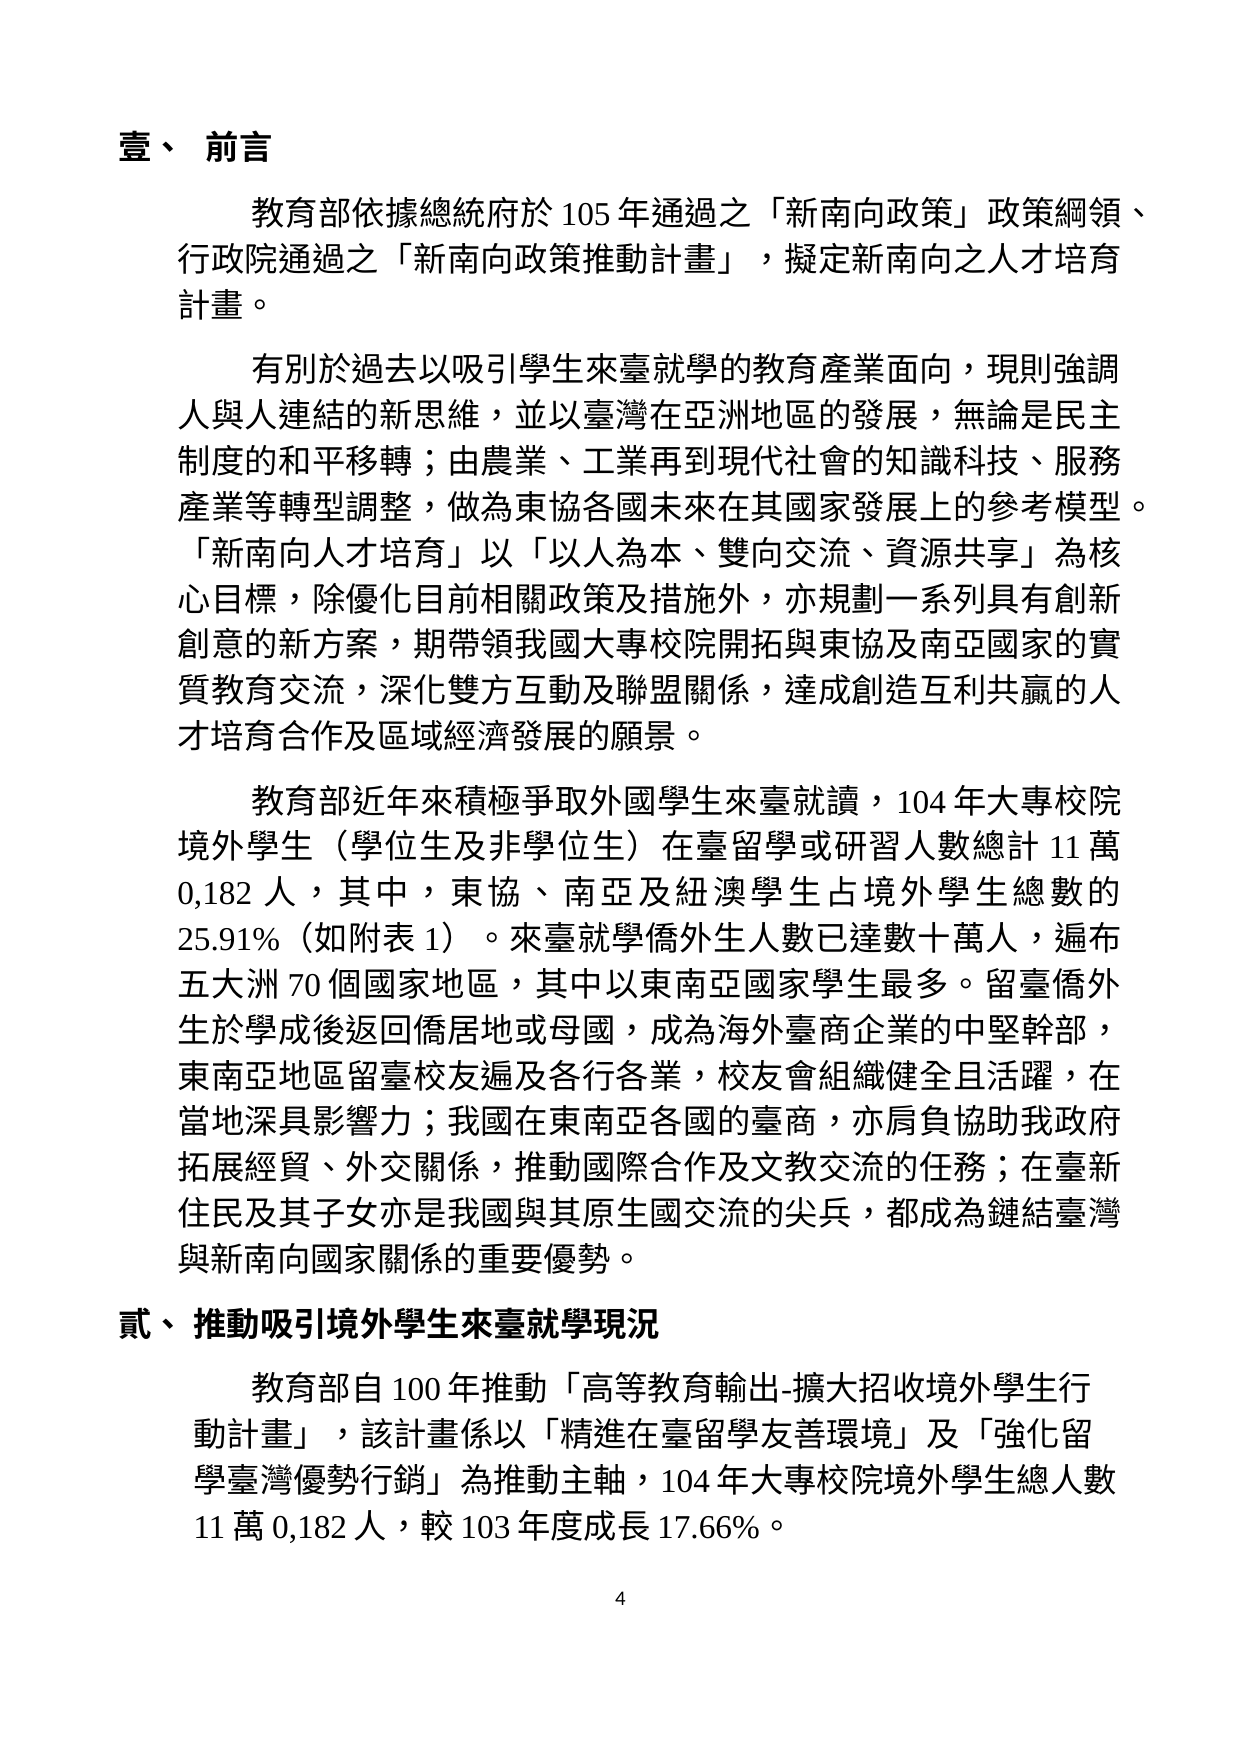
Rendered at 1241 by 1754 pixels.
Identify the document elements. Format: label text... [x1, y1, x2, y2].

subtitle 前言 [118, 118, 1122, 170]
text 有別於過去以吸引學生來臺就學的教育產業面向，現則強調人與人連結的新思維，並以臺灣在亞洲地區的發展，無論是民主制度的和平移轉；由農業、工業再到現代社會的知識科技、服務產業等轉型調整，做為東協各國未來在其國家發展上的參考模型。「新南向人才培育」以「以人為本、雙向交流、資源共享」為核心目標，除優化目前相關政策及措施外，亦規劃一系列具有創新創意的新方案，期帶領我國大專校院開拓與東協及南亞國家的實質教育交流，深化雙方互動及聯盟關係，達成創造互利共贏的人才培育合作及區域經濟發展的願景。 [177, 345, 1122, 758]
text 教育部自100年推動「高等教育輸出-擴大招收境外學生行動計畫」，該計畫係以「精進在臺留學友善環境」及「強化留學臺灣優勢行銷」為推動主軸，104年大專校院境外學生總人數11萬0,182人，較103年度成長17.66%。 [193, 1364, 1122, 1547]
text 教育部依據總統府於105年通過之「新南向政策」政策綱領、行政院通過之「新南向政策推動計畫」，擬定新南向之人才培育計畫。 [177, 189, 1122, 326]
subtitle 推動吸引境外學生來臺就學現況 [118, 1299, 1122, 1345]
text 教育部近年來積極爭取外國學生來臺就讀，104年大專校院境外學生（學位生及非學位生）在臺留學或研習人數總計11萬0,182人，其中，東協、南亞及紐澳學生占境外學生總數的25.91%（如附表1）。來臺就學僑外生人數已達數十萬人，遍布五大洲70個國家地區，其中以東南亞國家學生最多。留臺僑外生於學成後返回僑居地或母國，成為海外臺商企業的中堅幹部，東南亞地區留臺校友遍及各行各業，校友會組織健全且活躍，在當地深具影響力；我國在東南亞各國的臺商，亦肩負協助我政府拓展經貿、外交關係，推動國際合作及文教交流的任務；在臺新住民及其子女亦是我國與其原生國交流的尖兵，都成為鏈結臺灣與新南向國家關係的重要優勢。 [177, 776, 1122, 1281]
